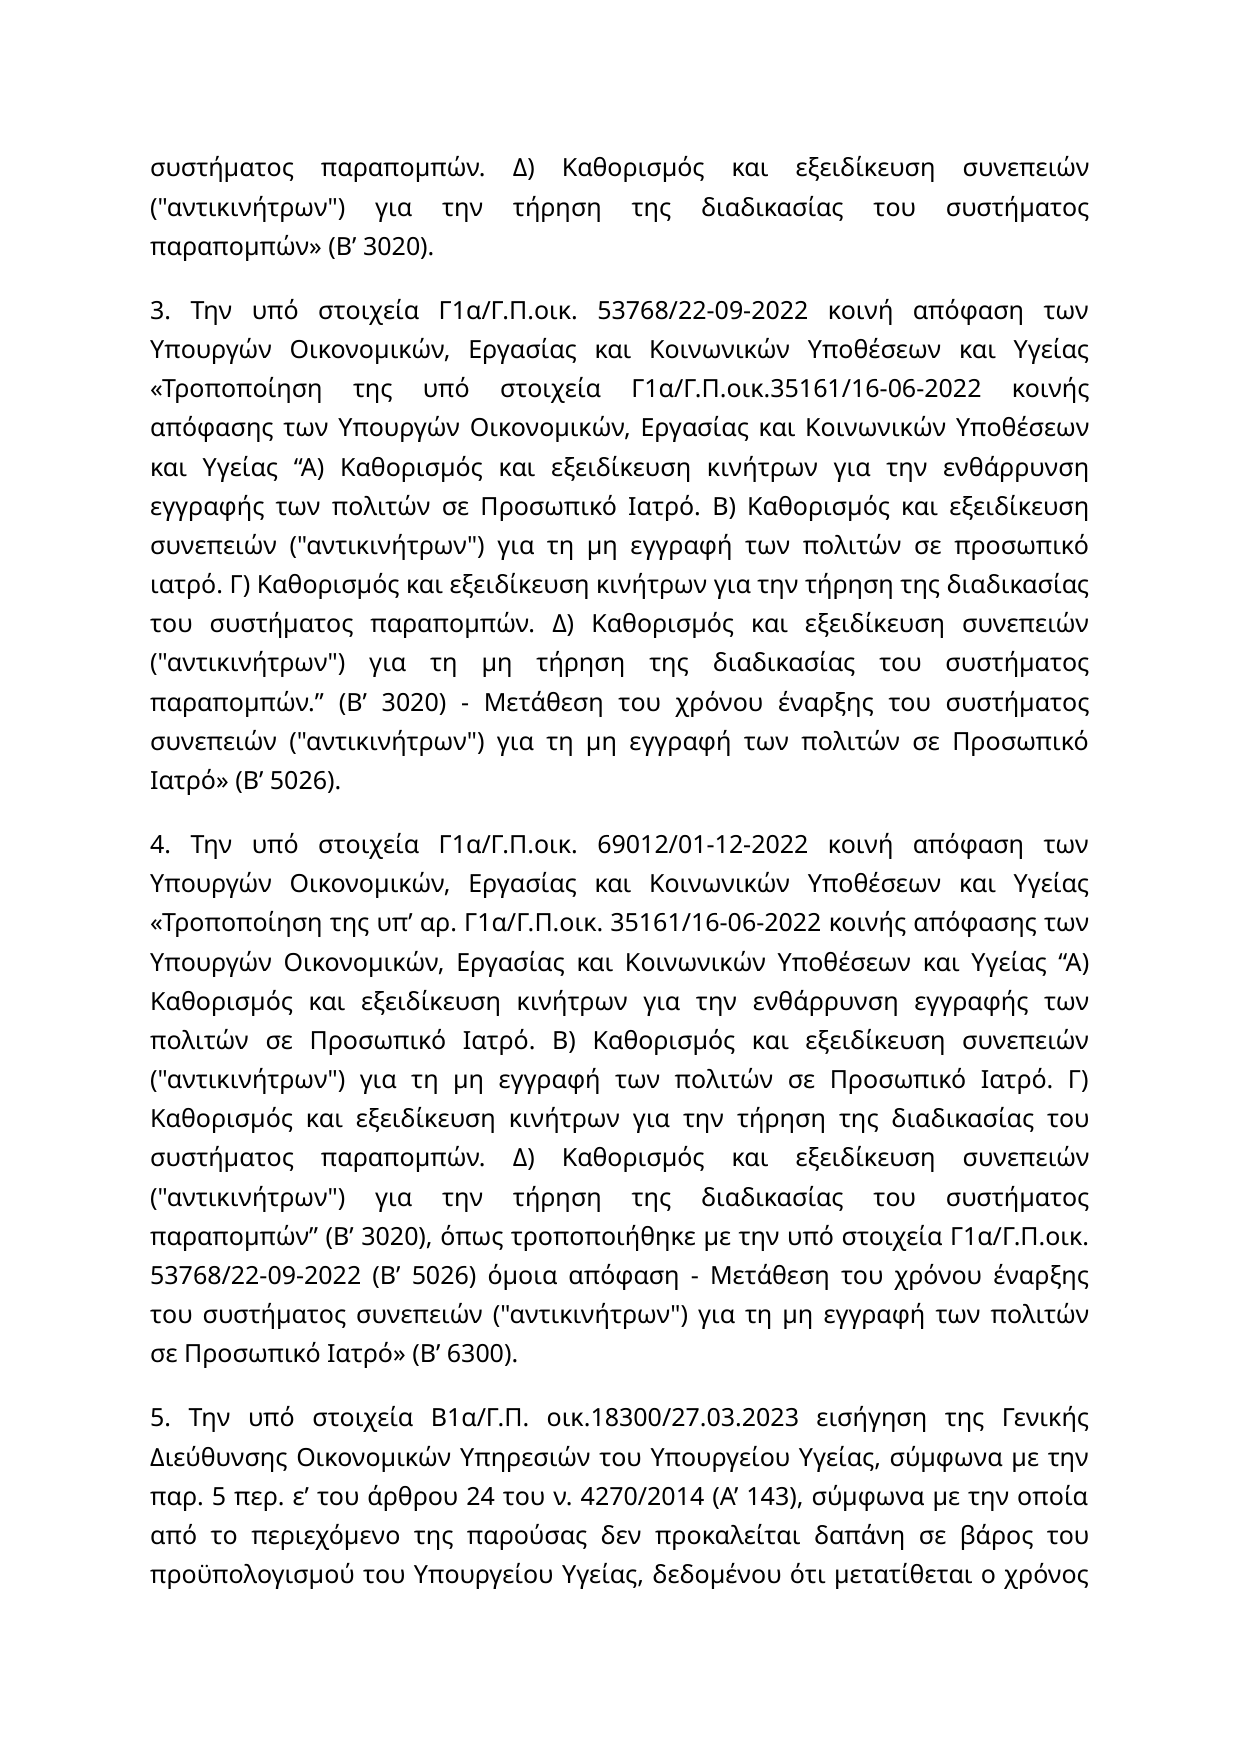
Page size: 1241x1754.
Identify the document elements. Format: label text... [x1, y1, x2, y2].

text 3. Την υπό στοιχεία Γ1α/Γ.Π.οικ. 53768/22-09-2022 κοινή απόφαση των Υπουργών Οικονομικών, Εργασίας και Κοινωνικών Υποθέσεων και Υγείας «Τροποποίηση της υπό στοιχεία Γ1α/Γ.Π.οικ.35161/16-06-2022 κοινής απόφασης των Υπουργών Οικονομικών, Εργασίας και Κοινωνικών Υποθέσεων και Υγείας “Α) Καθορισμός και εξειδίκευση κινήτρων για την ενθάρρυνση εγγραφής των πολιτών σε Προσωπικό Ιατρό. Β) Καθορισμός και εξειδίκευση συνεπειών ("αντικινήτρων") για τη μη εγγραφή των πολιτών σε προσωπικό ιατρό. Γ) Καθορισμός και εξειδίκευση κινήτρων για την τήρηση της διαδικασίας του συστήματος παραπομπών. Δ) Καθορισμός και εξειδίκευση συνεπειών ("αντικινήτρων") για τη μη τήρηση της διαδικασίας του συστήματος παραπομπών.” (Β’ 3020) - Μετάθεση του χρόνου έναρξης του συστήματος συνεπειών ("αντικινήτρων") για τη μη εγγραφή των πολιτών σε Προσωπικό Ιατρό» (Β’ 5026). [150, 292, 1090, 797]
text συστήματος παραπομπών. Δ) Καθορισμός και εξειδίκευση συνεπειών ("αντικινήτρων") για την τήρηση της διαδικασίας του συστήματος παραπομπών» (Β’ 3020). [150, 150, 1090, 262]
text 5. Την υπό στοιχεία Β1α/Γ.Π. οικ.18300/27.03.2023 εισήγηση της Γενικής Διεύθυνσης Οικονομικών Υπηρεσιών του Υπουργείου Υγείας, σύμφωνα με την παρ. 5 περ. ε’ του άρθρου 24 του ν. 4270/2014 (Α’ 143), σύμφωνα με την οποία από το περιεχόμενο της παρούσας δεν προκαλείται δαπάνη σε βάρος του προϋπολογισμού του Υπουργείου Υγείας, δεδομένου ότι μετατίθεται ο χρόνος [150, 1400, 1090, 1591]
text 4. Την υπό στοιχεία Γ1α/Γ.Π.οικ. 69012/01-12-2022 κοινή απόφαση των Υπουργών Οικονομικών, Εργασίας και Κοινωνικών Υποθέσεων και Υγείας «Τροποποίηση της υπ’ αρ. Γ1α/Γ.Π.οικ. 35161/16-06-2022 κοινής απόφασης των Υπουργών Οικονομικών, Εργασίας και Κοινωνικών Υποθέσεων και Υγείας “Α) Καθορισμός και εξειδίκευση κινήτρων για την ενθάρρυνση εγγραφής των πολιτών σε Προσωπικό Ιατρό. Β) Καθορισμός και εξειδίκευση συνεπειών ("αντικινήτρων") για τη μη εγγραφή των πολιτών σε Προσωπικό Ιατρό. Γ) Καθορισμός και εξειδίκευση κινήτρων για την τήρηση της διαδικασίας του συστήματος παραπομπών. Δ) Καθορισμός και εξειδίκευση συνεπειών ("αντικινήτρων") για την τήρηση της διαδικασίας του συστήματος παραπομπών” (Β’ 3020), όπως τροποποιήθηκε με την υπό στοιχεία Γ1α/Γ.Π.οικ. 53768/22-09-2022 (Β’ 5026) όμοια απόφαση - Μετάθεση του χρόνου έναρξης του συστήματος συνεπειών ("αντικινήτρων") για τη μη εγγραφή των πολιτών σε Προσωπικό Ιατρό» (Β’ 6300). [150, 827, 1090, 1370]
